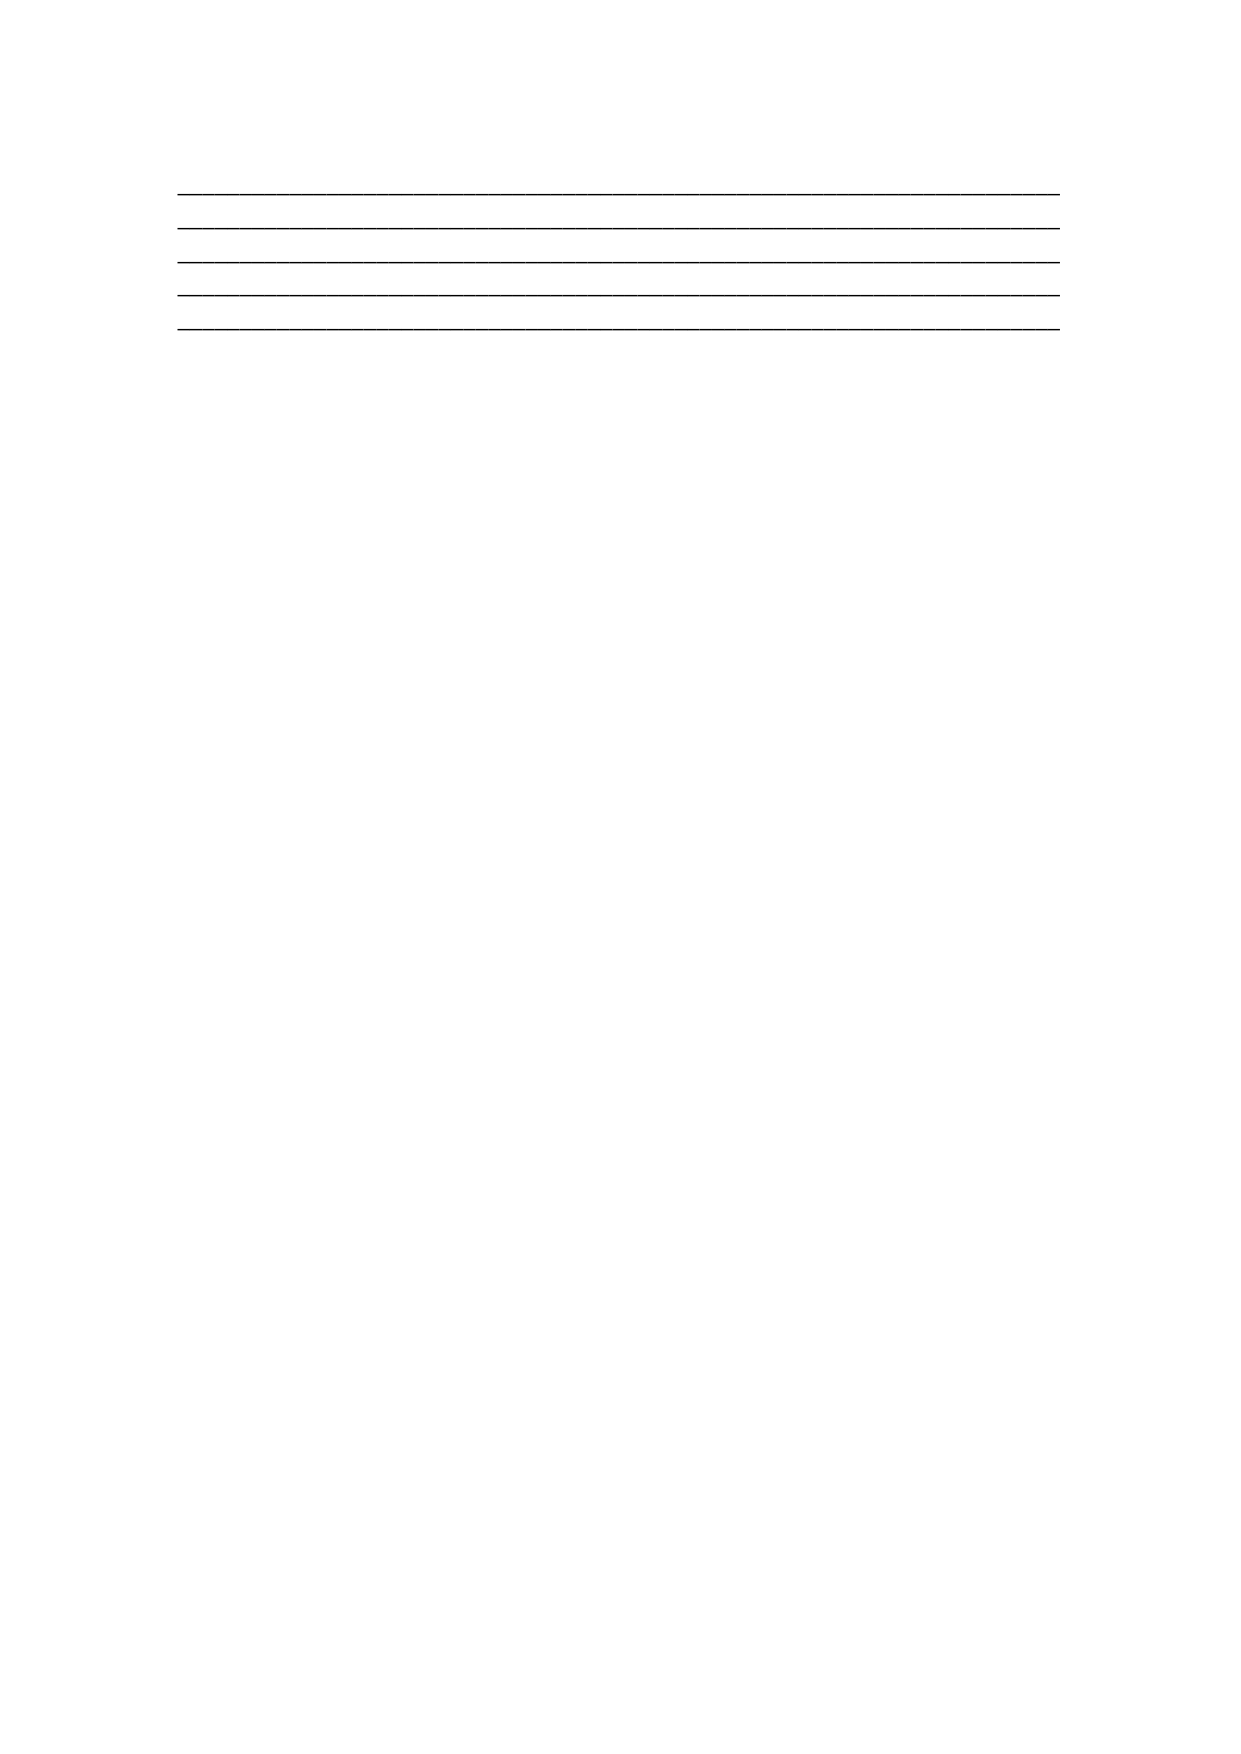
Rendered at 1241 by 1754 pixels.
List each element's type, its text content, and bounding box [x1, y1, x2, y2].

text ___________________________________________________________________________________________________________________________________________________________________________________________________________________________________________________________________________________________________________________________________________________________________ [177, 168, 1063, 333]
